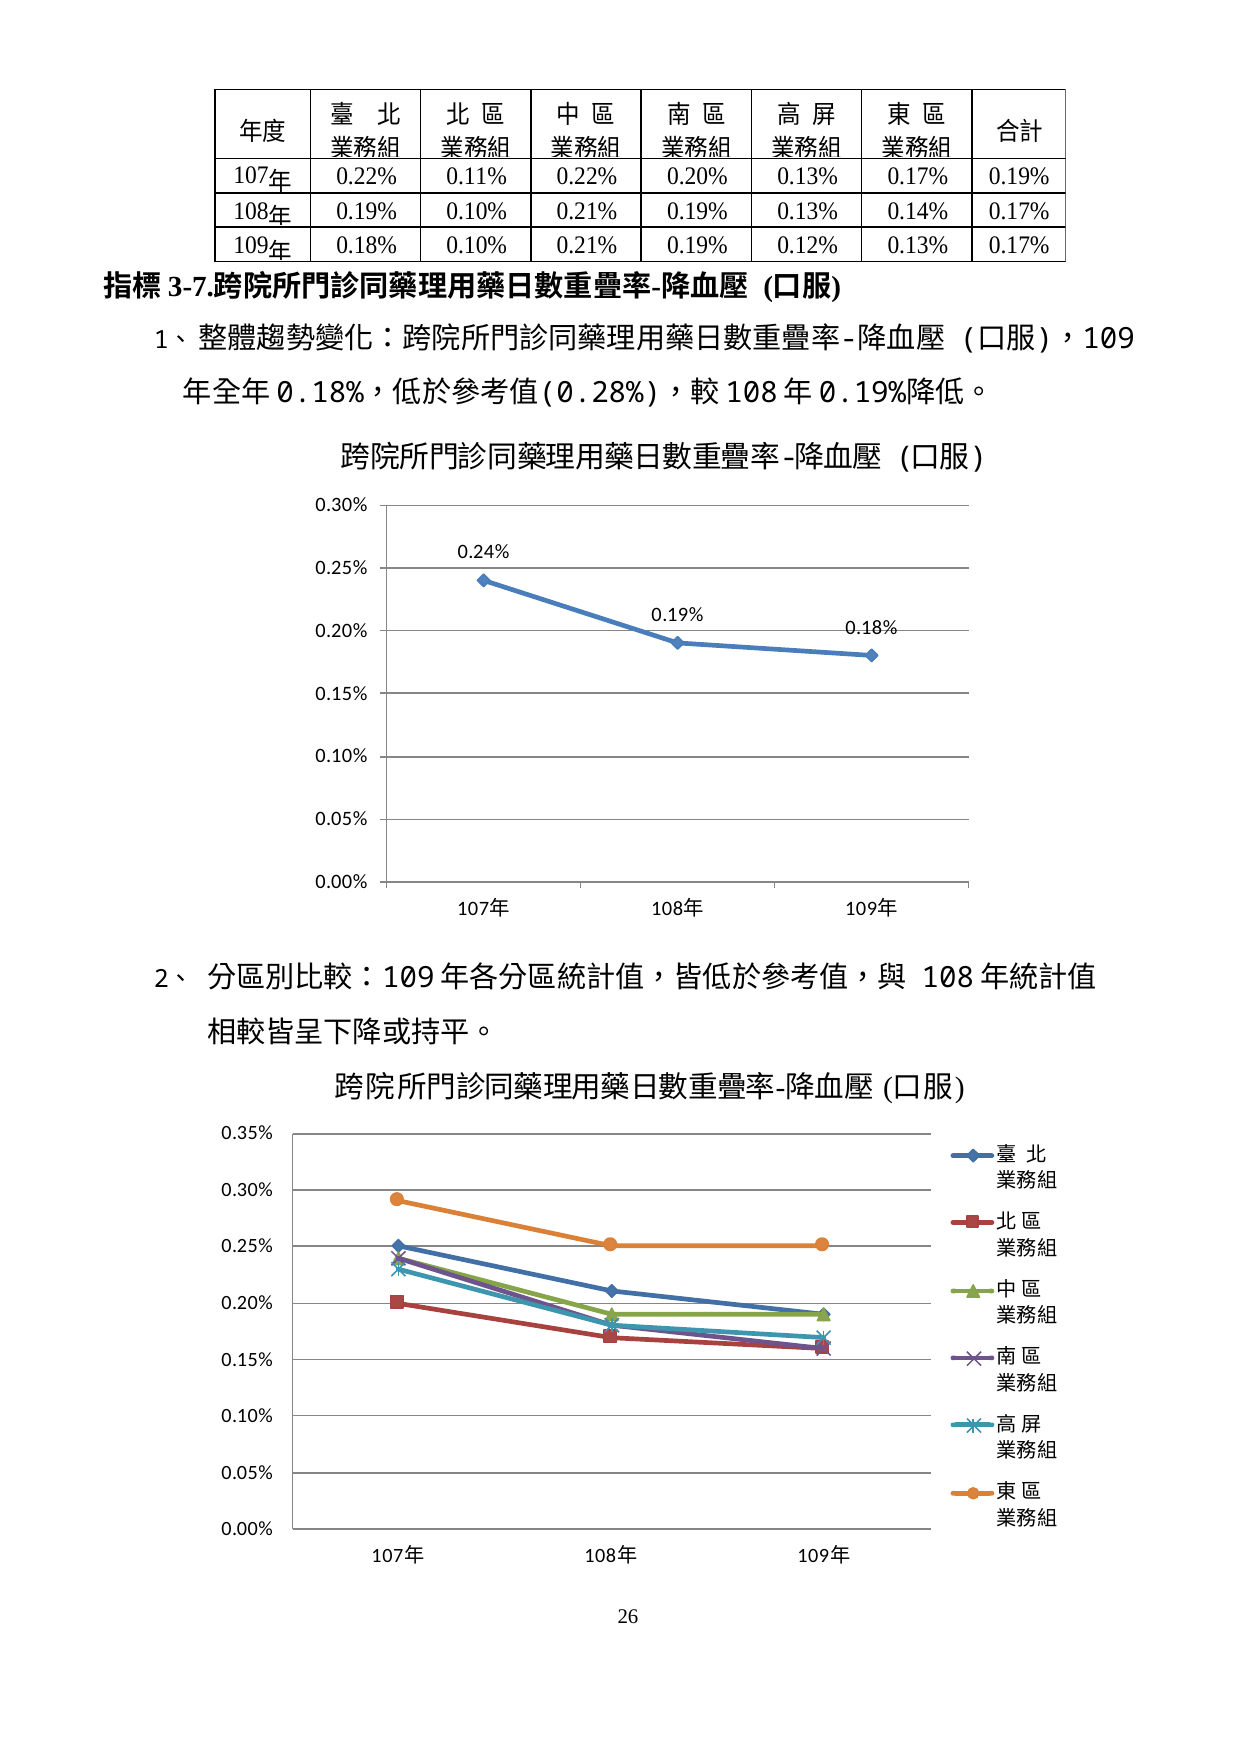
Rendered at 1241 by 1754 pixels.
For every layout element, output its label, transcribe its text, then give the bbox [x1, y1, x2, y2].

list 整體趨勢變化：跨院所門診同藥理用藥日數重疊率-降血壓 (口服)，109年全年0.18%，低於參考值(0.28%)，較108年0.19%降低。 [153, 305, 1152, 413]
subtitle 指標3-7.跨院所門診同藥理用藥日數重疊率-降血壓 (口服) [103, 263, 1152, 305]
list 分區別比較：109年各分區統計值，皆低於參考值，與 108年統計值相較皆呈下降或持平。 [154, 944, 1107, 1053]
